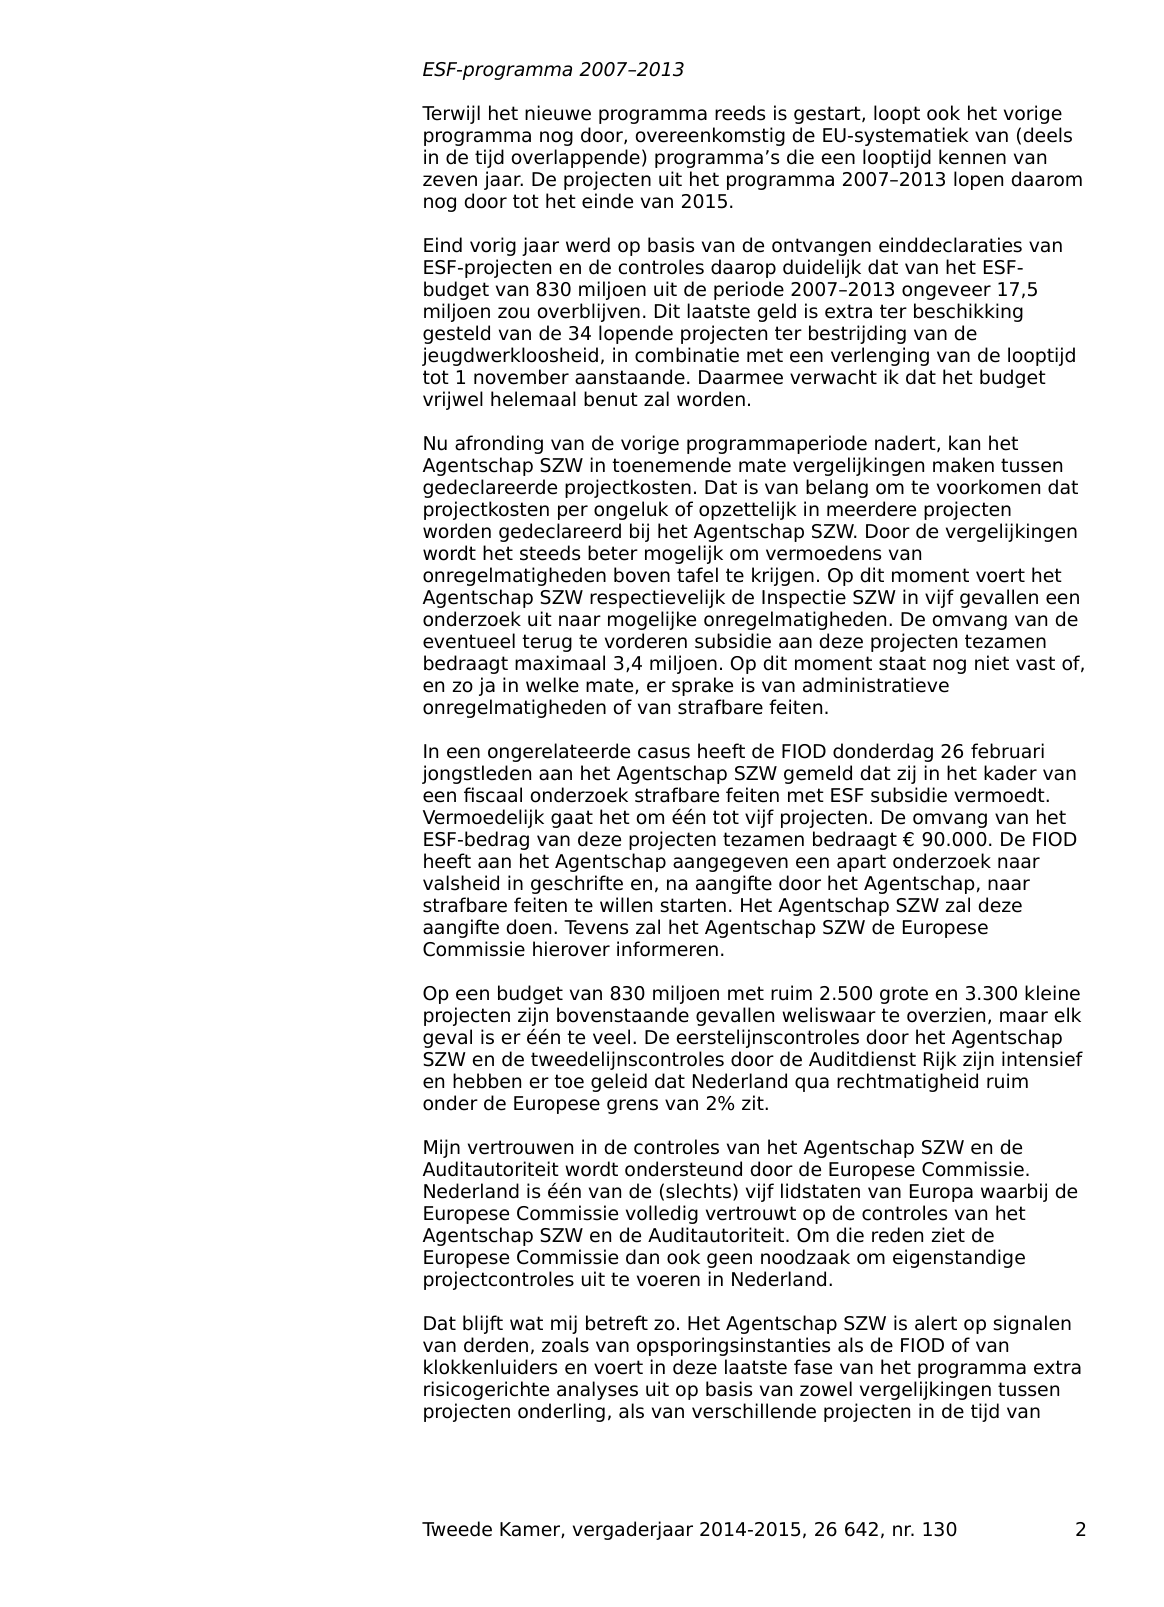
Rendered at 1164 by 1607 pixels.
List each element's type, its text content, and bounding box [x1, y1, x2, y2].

text Mijn vertrouwen in de controles van het Agentschap SZW en de Auditautoriteit wordt ondersteund door de Europese Commissie. Nederland is één van de (slechts) vijf lidstaten van Europa waarbij de Europese Commissie volledig vertrouwt op de controles van het Agentschap SZW en de Auditautoriteit. Om die reden ziet de Europese Commissie dan ook geen noodzaak om eigenstandige projectcontroles uit te voeren in Nederland. [422, 1137, 1087, 1291]
subtitle ESF-programma 2007–2013 [422, 59, 1087, 81]
text Nu afronding van de vorige programmaperiode nadert, kan het Agentschap SZW in toenemende mate vergelijkingen maken tussen gedeclareerde projectkosten. Dat is van belang om te voorkomen dat projectkosten per ongeluk of opzettelijk in meerdere projecten worden gedeclareerd bij het Agentschap SZW. Door de vergelijkingen wordt het steeds beter mogelijk om vermoedens van onregelmatigheden boven tafel te krijgen. Op dit moment voert het Agentschap SZW respectievelijk de Inspectie SZW in vijf gevallen een onderzoek uit naar mogelijke onregelmatigheden. De omvang van de eventueel terug te vorderen subsidie aan deze projecten tezamen bedraagt maximaal 3,4 miljoen. Op dit moment staat nog niet vast of, en zo ja in welke mate, er sprake is van administratieve onregelmatigheden of van strafbare feiten. [422, 433, 1087, 719]
text In een ongerelateerde casus heeft de FIOD donderdag 26 februari jongstleden aan het Agentschap SZW gemeld dat zij in het kader van een fiscaal onderzoek strafbare feiten met ESF subsidie vermoedt. Vermoedelijk gaat het om één tot vijf projecten. De omvang van het ESF-bedrag van deze projecten tezamen bedraagt € 90.000. De FIOD heeft aan het Agentschap aangegeven een apart onderzoek naar valsheid in geschrifte en, na aangifte door het Agentschap, naar strafbare feiten te willen starten. Het Agentschap SZW zal deze aangifte doen. Tevens zal het Agentschap SZW de Europese Commissie hierover informeren. [422, 741, 1087, 961]
text Op een budget van 830 miljoen met ruim 2.500 grote en 3.300 kleine projecten zijn bovenstaande gevallen weliswaar te overzien, maar elk geval is er één te veel. De eerstelijnscontroles door het Agentschap SZW en de tweedelijnscontroles door de Auditdienst Rijk zijn intensief en hebben er toe geleid dat Nederland qua rechtmatigheid ruim onder de Europese grens van 2% zit. [422, 983, 1087, 1115]
text Eind vorig jaar werd op basis van de ontvangen einddeclaraties van ESF-projecten en de controles daarop duidelijk dat van het ESF-budget van 830 miljoen uit de periode 2007–2013 ongeveer 17,5 miljoen zou overblijven. Dit laatste geld is extra ter beschikking gesteld van de 34 lopende projecten ter bestrijding van de jeugdwerkloosheid, in combinatie met een verlenging van de looptijd tot 1 november aanstaande. Daarmee verwacht ik dat het budget vrijwel helemaal benut zal worden. [422, 235, 1087, 411]
text Terwijl het nieuwe programma reeds is gestart, loopt ook het vorige programma nog door, overeenkomstig de EU-systematiek van (deels in de tijd overlappende) programma’s die een looptijd kennen van zeven jaar. De projecten uit het programma 2007–2013 lopen daarom nog door tot het einde van 2015. [422, 103, 1087, 213]
text Dat blijft wat mij betreft zo. Het Agentschap SZW is alert op signalen van derden, zoals van opsporingsinstanties als de FIOD of van klokkenluiders en voert in deze laatste fase van het programma extra risicogerichte analyses uit op basis van zowel vergelijkingen tussen projecten onderling, als van verschillende projecten in de tijd van [422, 1313, 1087, 1423]
